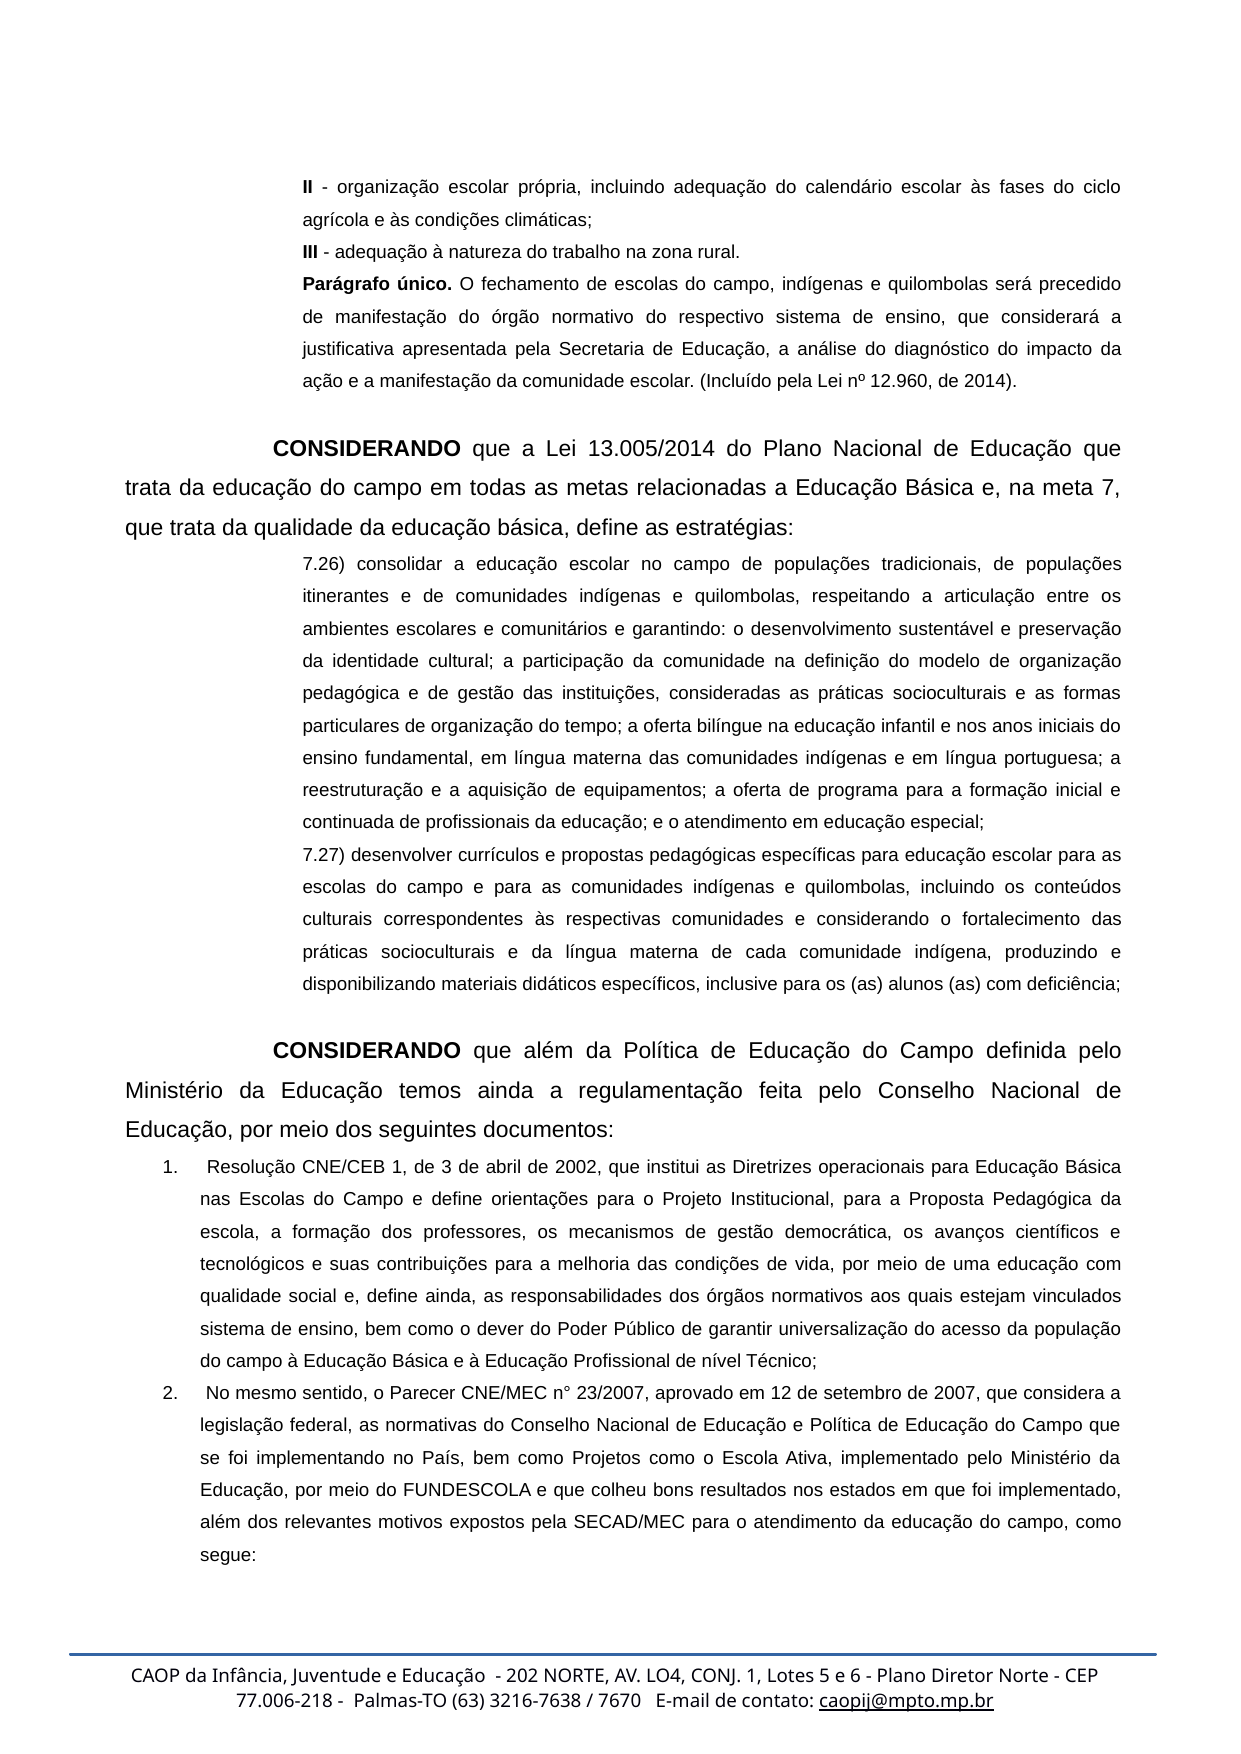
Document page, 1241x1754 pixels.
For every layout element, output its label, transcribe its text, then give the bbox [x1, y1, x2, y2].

list Resolução CNE/CEB 1, de 3 de abril de 2002, que institui as Diretrizes operacionais para Educação Básica nas Escolas do Campo e define orientações para o Projeto Institucional, para a Proposta Pedagógica da escola, a formação dos professores, os mecanismos de gestão democrática, os avanços científicos e tecnológicos e suas contribuições para a melhoria das condições de vida, por meio de uma educação com qualidade social e, define ainda, as responsabilidades dos órgãos normativos aos quais estejam vinculados sistema de ensino, bem como o dever do Poder Público de garantir universalização do acesso da população do campo à Educação Básica e à Educação Profissional de nível Técnico; [162, 1156, 1122, 1371]
text CONSIDERANDO que a Lei 13.005/2014 do Plano Nacional de Educação que trata da educação do campo em todas as metas relacionadas a Educação Básica e, na meta 7, que trata da qualidade da educação básica, define as estratégias: [125, 434, 1122, 540]
text III - adequação à natureza do trabalho na zona rural. [302, 241, 1122, 262]
text Parágrafo único. O fechamento de escolas do campo, indígenas e quilombolas será precedido de manifestação do órgão normativo do respectivo sistema de ensino, que considerará a justificativa apresentada pela Secretaria de Educação, a análise do diagnóstico do impacto da ação e a manifestação da comunidade escolar. (Incluído pela Lei nº 12.960, de 2014). [302, 273, 1122, 392]
text 7.26) consolidar a educação escolar no campo de populações tradicionais, de populações itinerantes e de comunidades indígenas e quilombolas, respeitando a articulação entre os ambientes escolares e comunitários e garantindo: o desenvolvimento sustentável e preservação da identidade cultural; a participação da comunidade na definição do modelo de organização pedagógica e de gestão das instituições, consideradas as práticas socioculturais e as formas particulares de organização do tempo; a oferta bilíngue na educação infantil e nos anos iniciais do ensino fundamental, em língua materna das comunidades indígenas e em língua portuguesa; a reestruturação e a aquisição de equipamentos; a oferta de programa para a formação inicial e continuada de profissionais da educação; e o atendimento em educação especial; [302, 553, 1122, 833]
list No mesmo sentido, o Parecer CNE/MEC n° 23/2007, aprovado em 12 de setembro de 2007, que considera a legislação federal, as normativas do Conselho Nacional de Educação e Política de Educação do Campo que se foi implementando no País, bem como Projetos como o Escola Ativa, implementado pelo Ministério da Educação, por meio do FUNDESCOLA e que colheu bons resultados nos estados em que foi implementado, além dos relevantes motivos expostos pela SECAD/MEC para o atendimento da educação do campo, como segue: [162, 1382, 1122, 1565]
text II - organização escolar própria, incluindo adequação do calendário escolar às fases do ciclo agrícola e às condições climáticas; [302, 176, 1122, 230]
text CONSIDERANDO que além da Política de Educação do Campo definida pelo Ministério da Educação temos ainda a regulamentação feita pelo Conselho Nacional de Educação, por meio dos seguintes documentos: [125, 1037, 1122, 1143]
text 7.27) desenvolver currículos e propostas pedagógicas específicas para educação escolar para as escolas do campo e para as comunidades indígenas e quilombolas, incluindo os conteúdos culturais correspondentes às respectivas comunidades e considerando o fortalecimento das práticas socioculturais e da língua materna de cada comunidade indígena, produzindo e disponibilizando materiais didáticos específicos, inclusive para os (as) alunos (as) com deficiência; [302, 844, 1122, 994]
